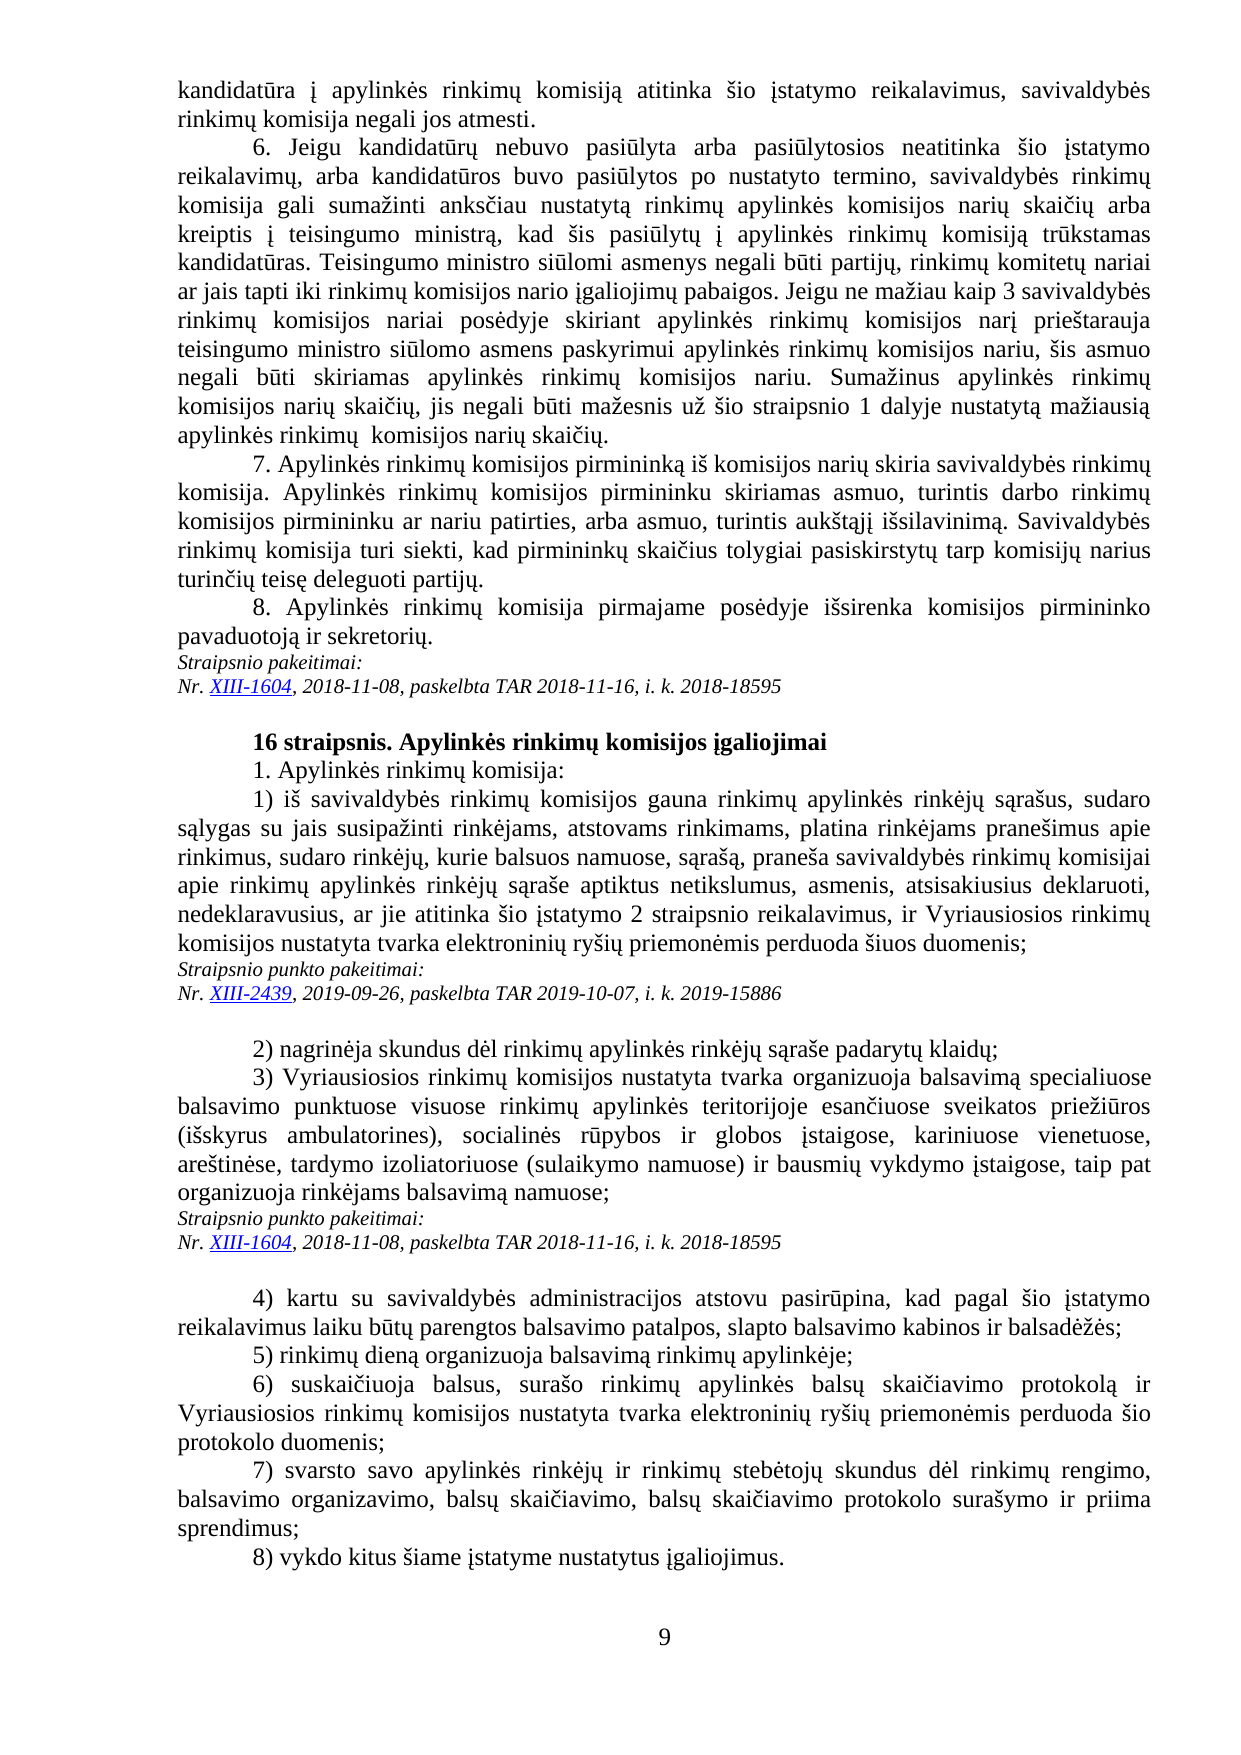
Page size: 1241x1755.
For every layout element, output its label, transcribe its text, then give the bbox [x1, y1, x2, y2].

text kandidatūra į apylinkės rinkimų komisiją atitinka šio įstatymo reikalavimus, savivaldybės rinkimų komisija negali jos atmesti. [177, 75, 1152, 132]
text 6) suskaičiuoja balsus, surašo rinkimų apylinkės balsų skaičiavimo protokolą ir Vyriausiosios rinkimų komisijos nustatyta tvarka elektroninių ryšių priemonėmis perduoda šio protokolo duomenis; [177, 1369, 1152, 1456]
text Nr. XIII-2439, 2019-09-26, paskelbta TAR 2019-10-07, i. k. 2019-15886 [177, 981, 1152, 1005]
text 6. Jeigu kandidatūrų nebuvo pasiūlyta arba pasiūlytosios neatitinka šio įstatymo reikalavimų, arba kandidatūros buvo pasiūlytos po nustatyto termino, savivaldybės rinkimų komisija gali sumažinti anksčiau nustatytą rinkimų apylinkės komisijos narių skaičių arba kreiptis į teisingumo ministrą, kad šis pasiūlytų į apylinkės rinkimų komisiją trūkstamas kandidatūras. Teisingumo ministro siūlomi asmenys negali būti partijų, rinkimų komitetų nariai ar jais tapti iki rinkimų komisijos nario įgaliojimų pabaigos. Jeigu ne mažiau kaip 3 savivaldybės rinkimų komisijos nariai posėdyje skiriant apylinkės rinkimų komisijos narį prieštarauja teisingumo ministro siūlomo asmens paskyrimui apylinkės rinkimų komisijos nariu, šis asmuo negali būti skiriamas apylinkės rinkimų komisijos nariu. Sumažinus apylinkės rinkimų komisijos narių skaičių, jis negali būti mažesnis už šio straipsnio 1 dalyje nustatytą mažiausią apylinkės rinkimų komisijos narių skaičių. [177, 132, 1152, 449]
text 4) kartu su savivaldybės administracijos atstovu pasirūpina, kad pagal šio įstatymo reikalavimus laiku būtų parengtos balsavimo patalpos, slapto balsavimo kabinos ir balsadėžės; [177, 1283, 1152, 1341]
text 8. Apylinkės rinkimų komisija pirmajame posėdyje išsirenka komisijos pirmininko pavaduotoją ir sekretorių. [177, 592, 1152, 650]
text Straipsnio pakeitimai: [177, 650, 1152, 674]
text 8) vykdo kitus šiame įstatyme nustatytus įgaliojimus. [177, 1542, 1152, 1571]
text 1) iš savivaldybės rinkimų komisijos gauna rinkimų apylinkės rinkėjų sąrašus, sudaro sąlygas su jais susipažinti rinkėjams, atstovams rinkimams, platina rinkėjams pranešimus apie rinkimus, sudaro rinkėjų, kurie balsuos namuose, sąrašą, praneša savivaldybės rinkimų komisijai apie rinkimų apylinkės rinkėjų sąraše aptiktus netikslumus, asmenis, atsisakiusius deklaruoti, nedeklaravusius, ar jie atitinka šio įstatymo 2 straipsnio reikalavimus, ir Vyriausiosios rinkimų komisijos nustatyta tvarka elektroninių ryšių priemonėmis perduoda šiuos duomenis; [177, 784, 1152, 957]
text Straipsnio punkto pakeitimai: [177, 1206, 1152, 1230]
text 5) rinkimų dieną organizuoja balsavimą rinkimų apylinkėje; [177, 1341, 1152, 1369]
text 7. Apylinkės rinkimų komisijos pirmininką iš komisijos narių skiria savivaldybės rinkimų komisija. Apylinkės rinkimų komisijos pirmininku skiriamas asmuo, turintis darbo rinkimų komisijos pirmininku ar nariu patirties, arba asmuo, turintis aukštąjį išsilavinimą. Savivaldybės rinkimų komisija turi siekti, kad pirmininkų skaičius tolygiai pasiskirstytų tarp komisijų narius turinčių teisę deleguoti partijų. [177, 449, 1152, 592]
text 3) Vyriausiosios rinkimų komisijos nustatyta tvarka organizuoja balsavimą specialiuose balsavimo punktuose visuose rinkimų apylinkės teritorijoje esančiuose sveikatos priežiūros (išskyrus ambulatorines), socialinės rūpybos ir globos įstaigose, kariniuose vienetuose, areštinėse, tardymo izoliatoriuose (sulaikymo namuose) ir bausmių vykdymo įstaigose, taip pat organizuoja rinkėjams balsavimą namuose; [177, 1062, 1152, 1206]
text Straipsnio punkto pakeitimai: [177, 957, 1152, 981]
text 2) nagrinėja skundus dėl rinkimų apylinkės rinkėjų sąraše padarytų klaidų; [177, 1034, 1152, 1062]
text Nr. XIII-1604, 2018-11-08, paskelbta TAR 2018-11-16, i. k. 2018-18595 [177, 1230, 1152, 1254]
text 16 straipsnis. Apylinkės rinkimų komisijos įgaliojimai [177, 727, 1152, 756]
text 7) svarsto savo apylinkės rinkėjų ir rinkimų stebėtojų skundus dėl rinkimų rengimo, balsavimo organizavimo, balsų skaičiavimo, balsų skaičiavimo protokolo surašymo ir priima sprendimus; [177, 1456, 1152, 1542]
text Nr. XIII-1604, 2018-11-08, paskelbta TAR 2018-11-16, i. k. 2018-18595 [177, 674, 1152, 698]
text 1. Apylinkės rinkimų komisija: [177, 756, 1152, 784]
